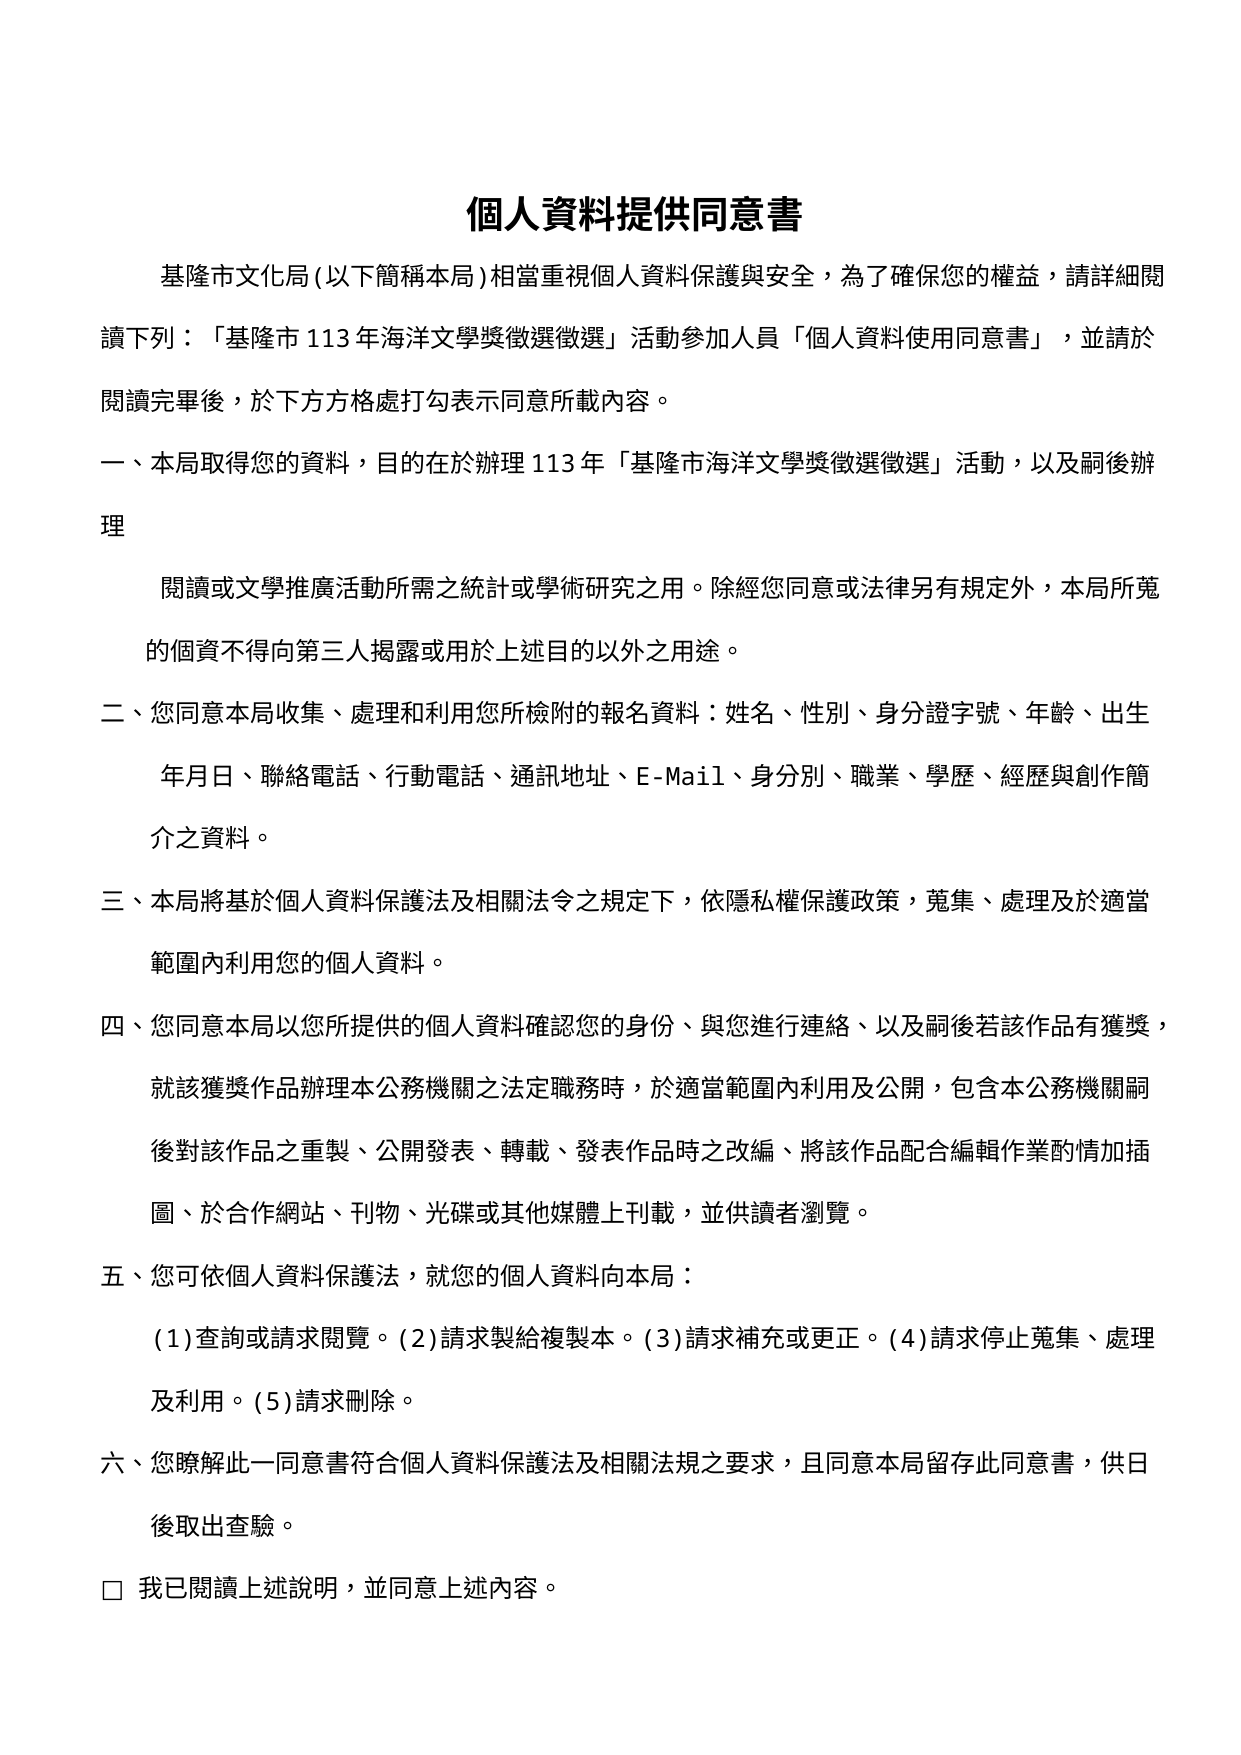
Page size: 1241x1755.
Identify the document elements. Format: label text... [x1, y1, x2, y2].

text 一、本局取得您的資料，目的在於辦理113年「基隆市海洋文學獎徵選徵選」活動，以及嗣後辦理 [100, 420, 1169, 545]
text 二、您同意本局收集、處理和利用您所檢附的報名資料：姓名、性別、身分證字號、年齡、出生 [100, 670, 1169, 733]
text 五、您可依個人資料保護法，就您的個人資料向本局： [100, 1233, 1169, 1295]
text 年月日、聯絡電話、行動電話、通訊地址、E-Mail、身分別、職業、學歷、經歷與創作簡介之資料。 [100, 733, 1169, 858]
list 我已閱讀上述說明，並同意上述內容。 [100, 1545, 1169, 1608]
text 基隆市文化局(以下簡稱本局)相當重視個人資料保護與安全，為了確保您的權益，請詳細閱讀下列：「基隆市113年海洋文學獎徵選徵選」活動參加人員「個人資料使用同意書」，並請於閱讀完畢後，於下方方格處打勾表示同意所載內容。 [100, 233, 1169, 420]
text 四、您同意本局以您所提供的個人資料確認您的身份、與您進行連絡、以及嗣後若該作品有獲獎，就該獲獎作品辦理本公務機關之法定職務時，於適當範圍內利用及公開，包含本公務機關嗣後對該作品之重製、公開發表、轉載、發表作品時之改編、將該作品配合編輯作業酌情加插圖、於合作網站、刊物、光碟或其他媒體上刊載，並供讀者瀏覽。 [100, 983, 1169, 1233]
text 個人資料提供同意書 [100, 170, 1169, 233]
text (1)查詢或請求閱覽。(2)請求製給複製本。(3)請求補充或更正。(4)請求停止蒐集、處理及利用。(5)請求刪除。 [150, 1295, 1169, 1420]
text 三、本局將基於個人資料保護法及相關法令之規定下，依隱私權保護政策，蒐集、處理及於適當範圍內利用您的個人資料。 [100, 858, 1169, 983]
text 六、您瞭解此一同意書符合個人資料保護法及相關法規之要求，且同意本局留存此同意書，供日後取出查驗。 [100, 1420, 1169, 1545]
text 閱讀或文學推廣活動所需之統計或學術研究之用。除經您同意或法律另有規定外，本局所蒐的個資不得向第三人揭露或用於上述目的以外之用途。 [100, 545, 1169, 670]
